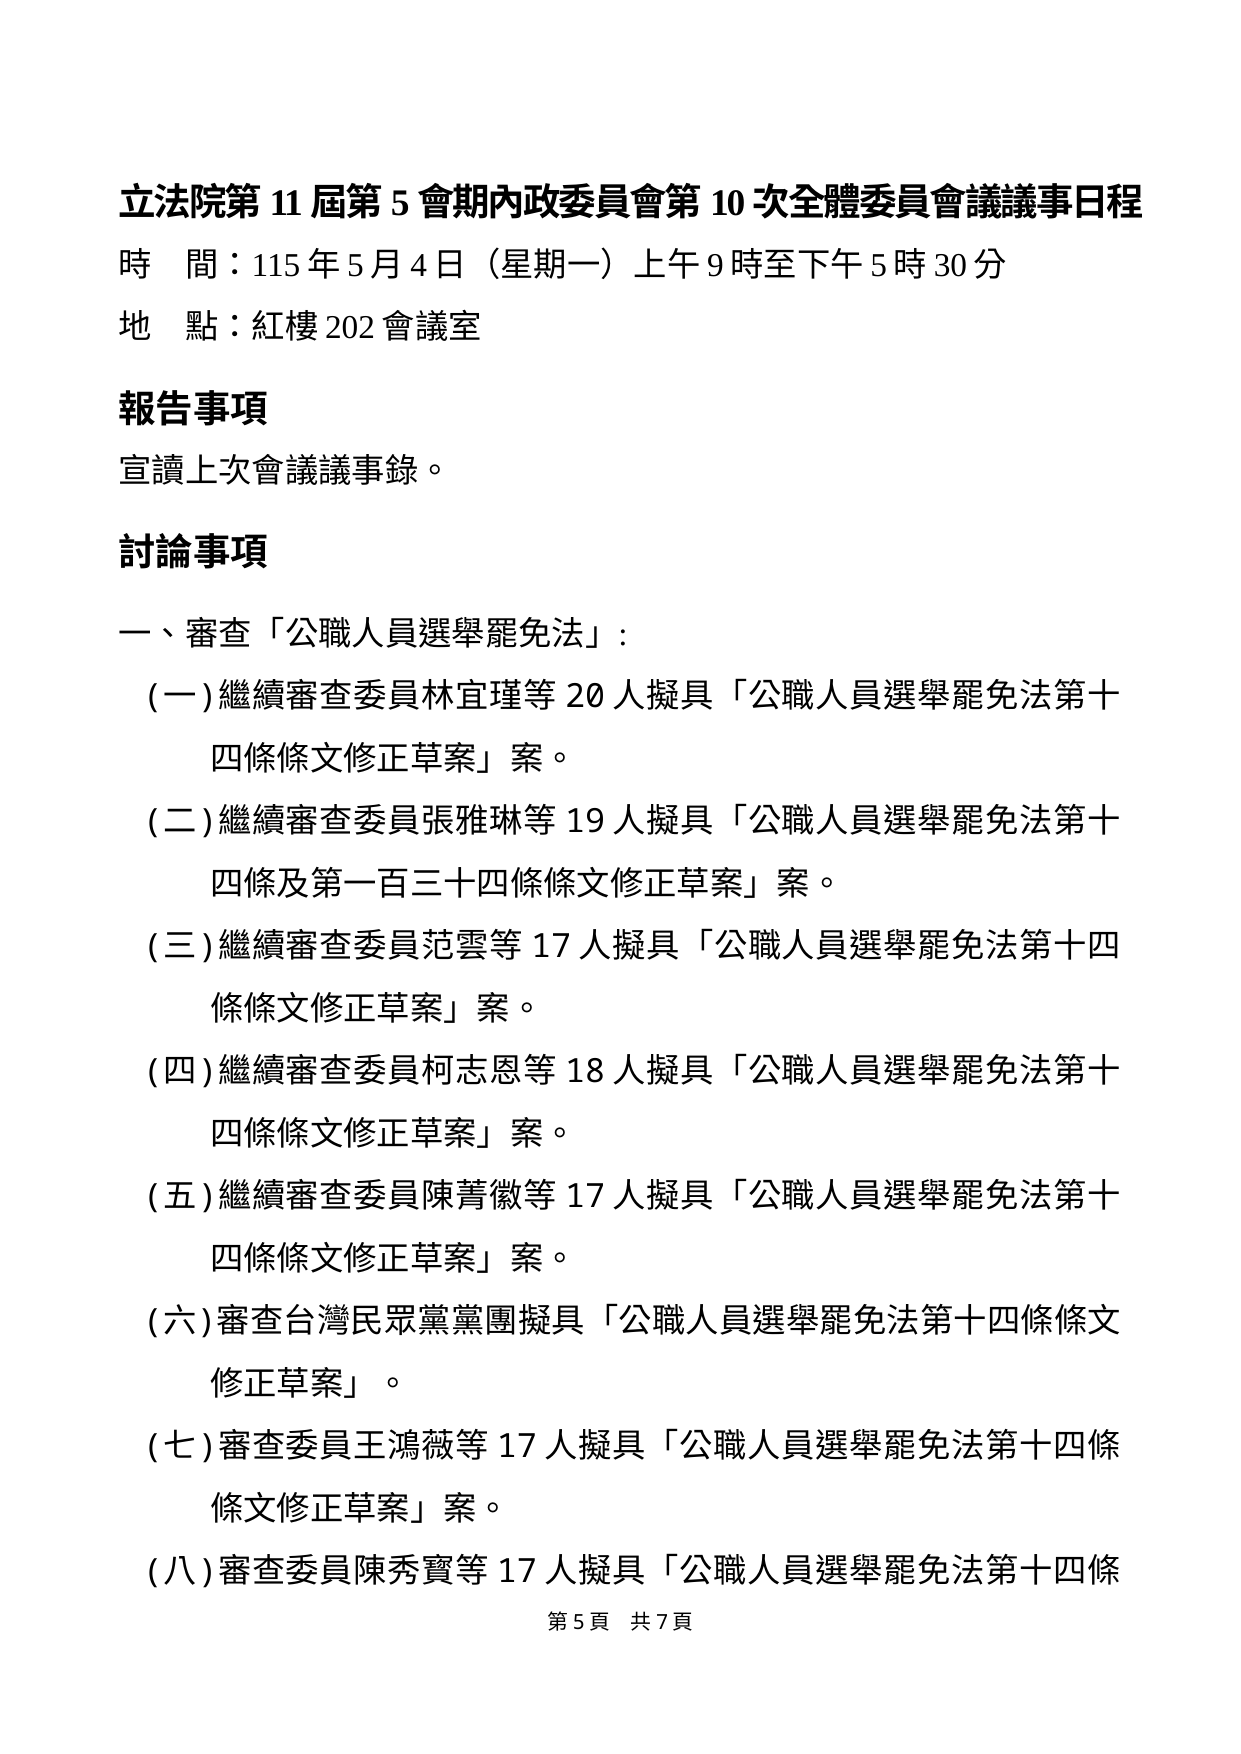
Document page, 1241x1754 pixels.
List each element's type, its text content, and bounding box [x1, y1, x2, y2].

text (二)繼續審查委員張雅琳等19人擬具「公職人員選舉罷免法第十四條及第一百三十四條條文修正草案」案。 [143, 777, 1122, 902]
text 立法院第11屆第5會期內政委員會第10次全體委員會議議事日程 [118, 158, 1144, 220]
text (七)審查委員王鴻薇等17人擬具「公職人員選舉罷免法第十四條條文修正草案」案。 [143, 1402, 1122, 1527]
text (五)繼續審查委員陳菁徽等17人擬具「公職人員選舉罷免法第十四條條文修正草案」案。 [143, 1152, 1122, 1277]
text 地 點：紅樓202會議室 [118, 283, 1122, 345]
text 討論事項 [118, 508, 1122, 570]
text (六)審查台灣民眾黨黨團擬具「公職人員選舉罷免法第十四條條文修正草案」。 [143, 1277, 1122, 1402]
text (一)繼續審查委員林宜瑾等20人擬具「公職人員選舉罷免法第十四條條文修正草案」案。 [143, 652, 1122, 777]
text (八)審查委員陳秀寳等17人擬具「公職人員選舉罷免法第十四條 [143, 1527, 1122, 1589]
text 報告事項 [118, 364, 1122, 427]
text 一、審查「公職人員選舉罷免法」: [118, 589, 1122, 652]
text 宣讀上次會議議事錄。 [118, 427, 1122, 489]
text 時 間：115年5月4日（星期一）上午9時至下午5時30分 [118, 220, 1122, 283]
text (四)繼續審查委員柯志恩等18人擬具「公職人員選舉罷免法第十四條條文修正草案」案。 [143, 1027, 1122, 1152]
text (三)繼續審查委員范雲等17人擬具「公職人員選舉罷免法第十四條條文修正草案」案。 [143, 902, 1122, 1027]
